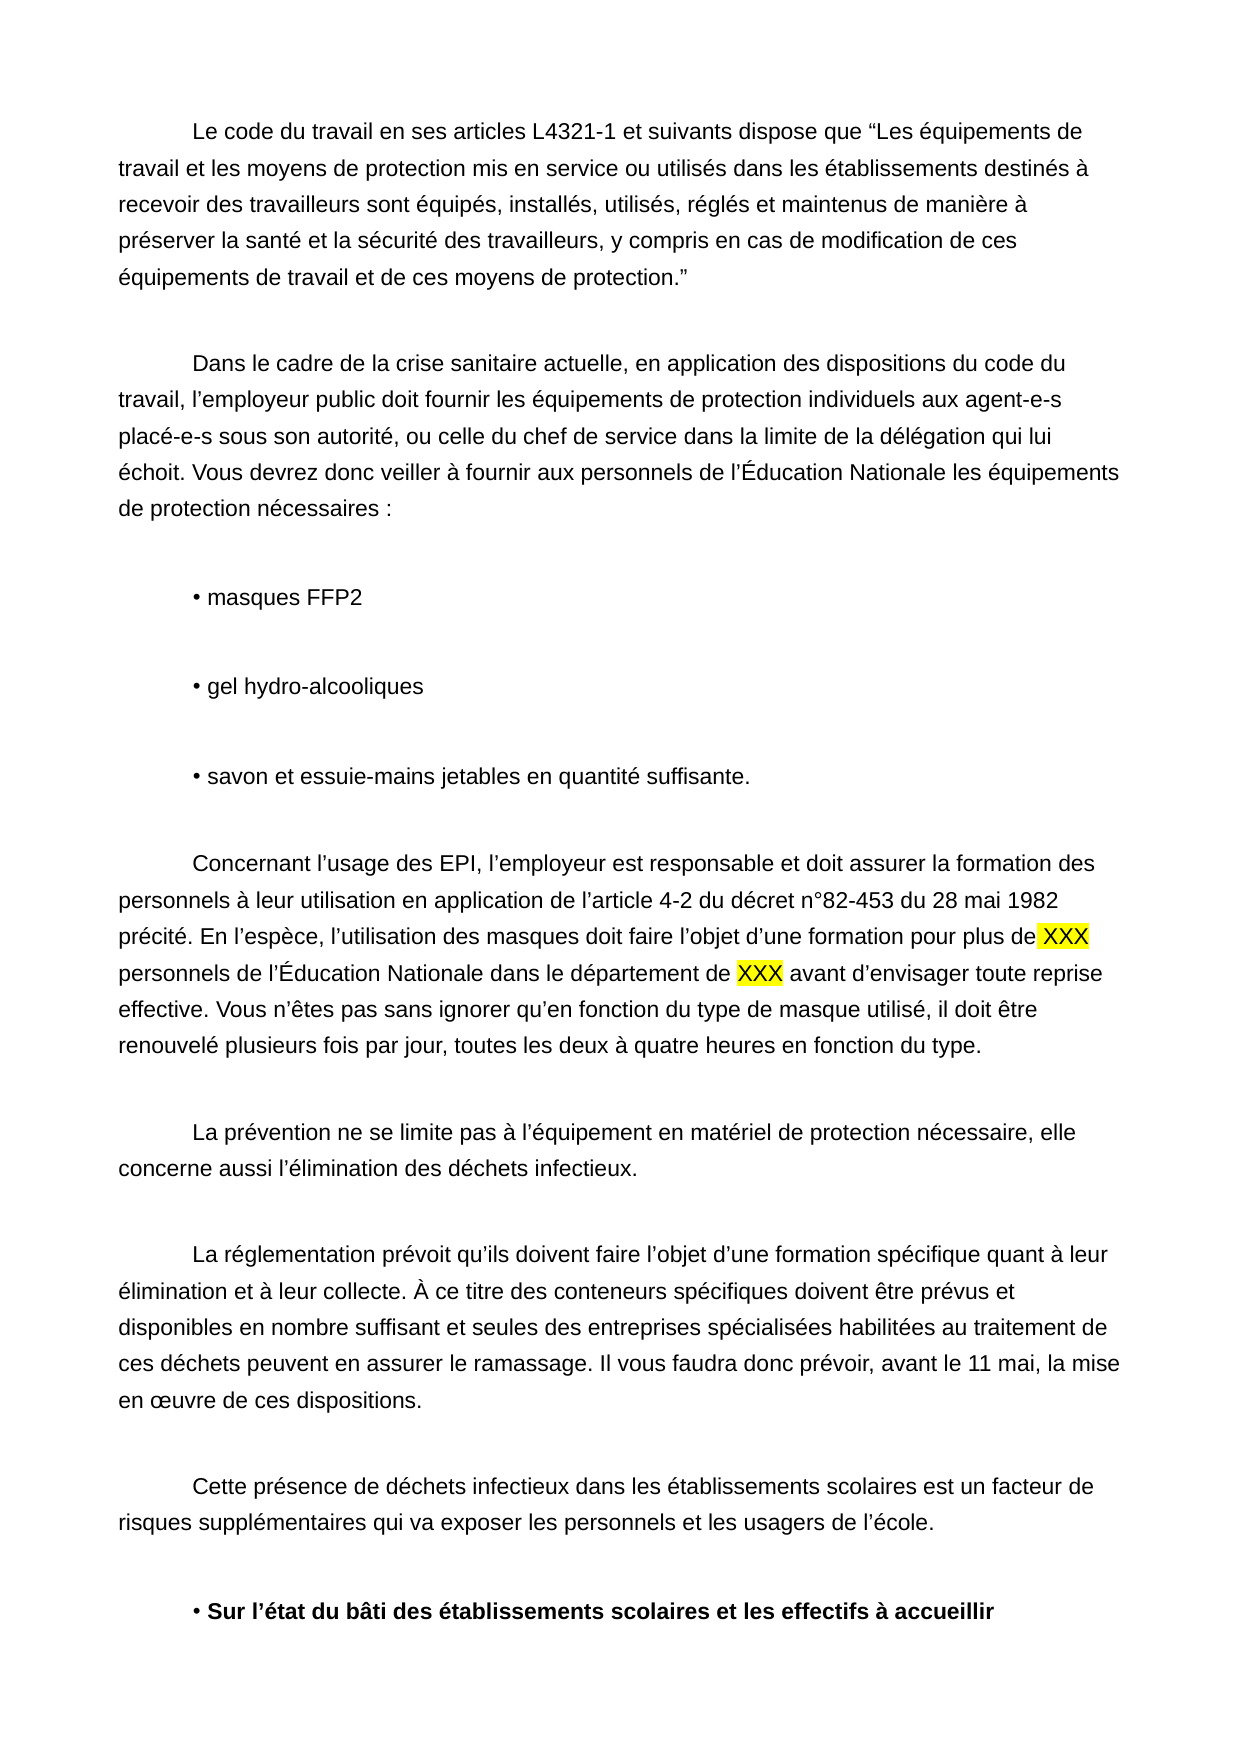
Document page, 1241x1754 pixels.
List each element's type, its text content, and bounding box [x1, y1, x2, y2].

text Dans le cadre de la crise sanitaire actuelle, en application des dispositions du code du travail, l’employeur public doit fournir les équipements de protection individuels aux agent-e-s placé-e-s sous son autorité, ou celle du chef de service dans la limite de la délégation qui lui échoit. Vous devrez donc veiller à fournir aux personnels de l’Éducation Nationale les équipements de protection nécessaires : [118, 350, 1122, 522]
text La prévention ne se limite pas à l’équipement en matériel de protection nécessaire, elle concerne aussi l’élimination des déchets infectieux. [118, 1118, 1122, 1181]
text • gel hydro-alcooliques [118, 671, 1122, 700]
text • Sur l’état du bâti des établissements scolaires et les effectifs à accueillir [118, 1596, 1122, 1624]
text Le code du travail en ses articles L4321-1 et suivants dispose que “Les équipements de travail et les moyens de protection mis en service ou utilisés dans les établissements destinés à recevoir des travailleurs sont équipés, installés, utilisés, réglés et maintenus de manière à préserver la santé et la sécurité des travailleurs, y compris en cas de modification de ces équipements de travail et de ces moyens de protection.” [118, 118, 1122, 290]
text La réglementation prévoit qu’ils doivent faire l’objet d’une formation spécifique quant à leur élimination et à leur collecte. À ce titre des conteneurs spécifiques doivent être prévus et disponibles en nombre suffisant et seules des entreprises spécialisées habilitées au traitement de ces déchets peuvent en assurer le ramassage. Il vous faudra donc prévoir, avant le 11 mai, la mise en œuvre de ces dispositions. [118, 1241, 1122, 1413]
text • masques FFP2 [118, 582, 1122, 610]
text Cette présence de déchets infectieux dans les établissements scolaires est un facteur de risques supplémentaires qui va exposer les personnels et les usagers de l’école. [118, 1473, 1122, 1536]
text Concernant l’usage des EPI, l’employeur est responsable et doit assurer la formation des personnels à leur utilisation en application de l’article 4-2 du décret n°82-453 du 28 mai 1982 précité. En l’espèce, l’utilisation des masques doit faire l’objet d’une formation pour plus de XXX personnels de l’Éducation Nationale dans le département de XXX avant d’envisager toute reprise effective. Vous n’êtes pas sans ignorer qu’en fonction du type de masque utilisé, il doit être renouvelé plusieurs fois par jour, toutes les deux à quatre heures en fonction du type. [118, 850, 1122, 1058]
text • savon et essuie-mains jetables en quantité suffisante. [118, 761, 1122, 789]
